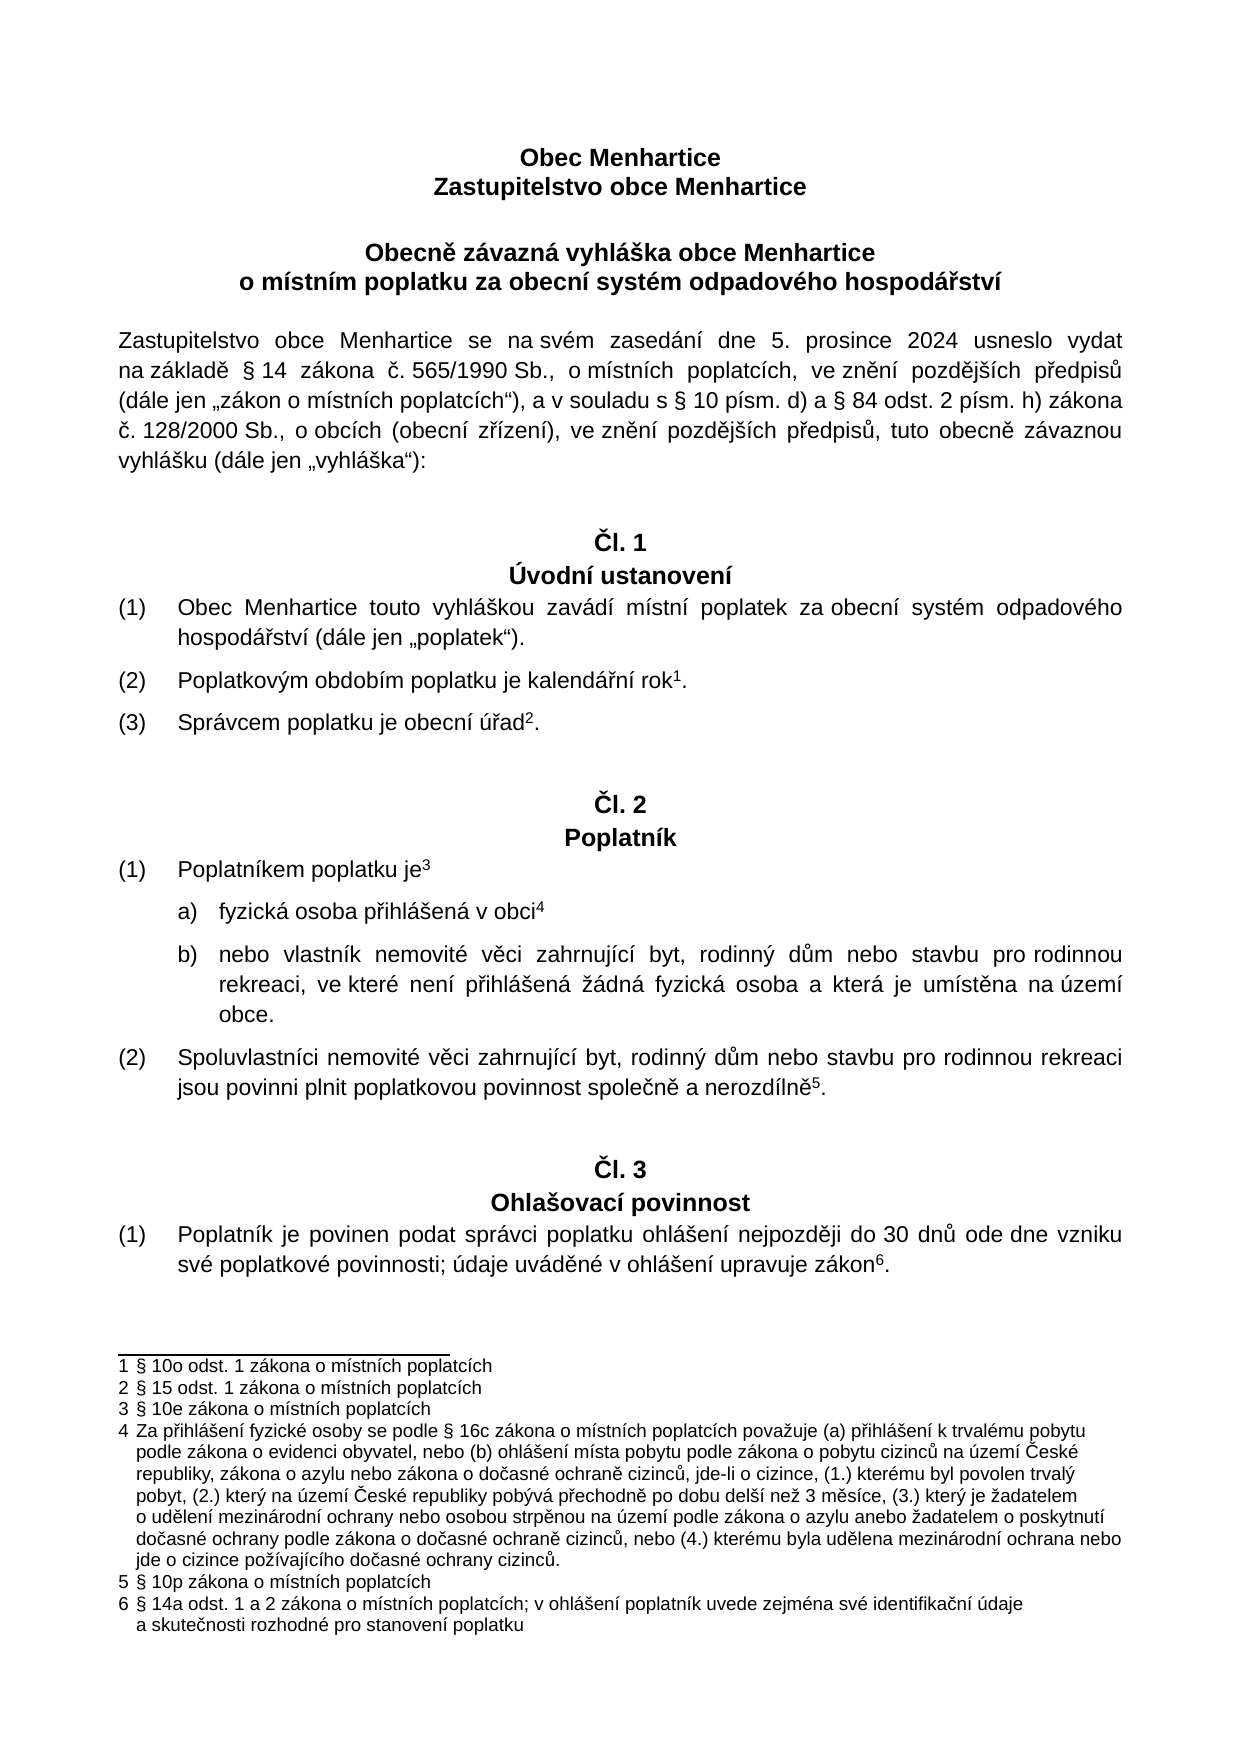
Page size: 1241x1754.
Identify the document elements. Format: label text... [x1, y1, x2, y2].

title Obec Menhartice Zastupitelstvo obce Menhartice [118, 143, 1122, 201]
list Obec Menhartice touto vyhláškou zavádí místní poplatek za obecní systém odpadového hospodářství (dále jen „poplatek“). [118, 594, 1122, 650]
list Spoluvlastníci nemovité věci zahrnující byt, rodinný dům nebo stavbu pro rodinnou rekreaci jsou povinni plnit poplatkovou povinnost společně a nerozdílně. [118, 1044, 1122, 1101]
subtitle Čl. 2 Poplatník [118, 789, 1122, 851]
subtitle Čl. 3 Ohlašovací povinnost [118, 1154, 1122, 1216]
list § 14a odst. 1 a 2 zákona o místních poplatcích; v ohlášení poplatník uvede zejména své identifikační údaje a skutečnosti rozhodné pro stanovení poplatku [118, 1592, 1122, 1635]
subtitle Čl. 1 Úvodní ustanovení [118, 528, 1122, 589]
list fyzická osoba přihlášená v obci [177, 898, 1122, 925]
text Zastupitelstvo obce Menhartice se na svém zasedání dne 5. prosince 2024 usneslo vydat na základě § 14 zákona č. 565/1990 Sb., o místních poplatcích, ve znění pozdějších předpisů (dále jen „zákon o místních poplatcích“), a v souladu s § 10 písm. d) a § 84 odst. 2 písm. h) zákona č. 128/2000 Sb., o obcích (obecní zřízení), ve znění pozdějších předpisů, tuto obecně závaznou vyhlášku (dále jen „vyhláška“): [118, 327, 1122, 474]
list Poplatníkem poplatku je [118, 856, 1122, 882]
list § 10e zákona o místních poplatcích [118, 1398, 1122, 1420]
list Poplatkovým obdobím poplatku je kalendářní rok. [118, 667, 1122, 693]
list Poplatník je povinen podat správci poplatku ohlášení nejpozději do 30 dnů ode dne vzniku své poplatkové povinnosti; údaje uváděné v ohlášení upravuje zákon. [118, 1221, 1122, 1277]
list § 10p zákona o místních poplatcích [118, 1571, 1122, 1592]
list nebo vlastník nemovité věci zahrnující byt, rodinný dům nebo stavbu pro rodinnou rekreaci, ve které není přihlášená žádná fyzická osoba a která je umístěna na území obce. [177, 941, 1122, 1028]
list § 15 odst. 1 zákona o místních poplatcích [118, 1377, 1122, 1398]
list § 10o odst. 1 zákona o místních poplatcích [118, 1355, 1122, 1377]
list Správcem poplatku je obecní úřad. [118, 709, 1122, 736]
list Za přihlášení fyzické osoby se podle § 16c zákona o místních poplatcích považuje (a) přihlášení k trvalému pobytu podle zákona o evidenci obyvatel, nebo (b) ohlášení místa pobytu podle zákona o pobytu cizinců na území České republiky, zákona o azylu nebo zákona o dočasné ochraně cizinců, jde-li o cizince, (1.) kterému byl povolen trvalý pobyt, (2.) který na území České republiky pobývá přechodně po dobu delší než 3 měsíce, (3.) který je žadatelem o udělení mezinárodní ochrany nebo osobou strpěnou na území podle zákona o azylu anebo žadatelem o poskytnutí dočasné ochrany podle zákona o dočasné ochraně cizinců, nebo (4.) kterému byla udělena mezinárodní ochrana nebo jde o cizince požívajícího dočasné ochrany cizinců. [118, 1420, 1122, 1571]
subtitle Obecně závazná vyhláška obce Menhartice o místním poplatku za obecní systém odpadového hospodářství [118, 238, 1122, 295]
